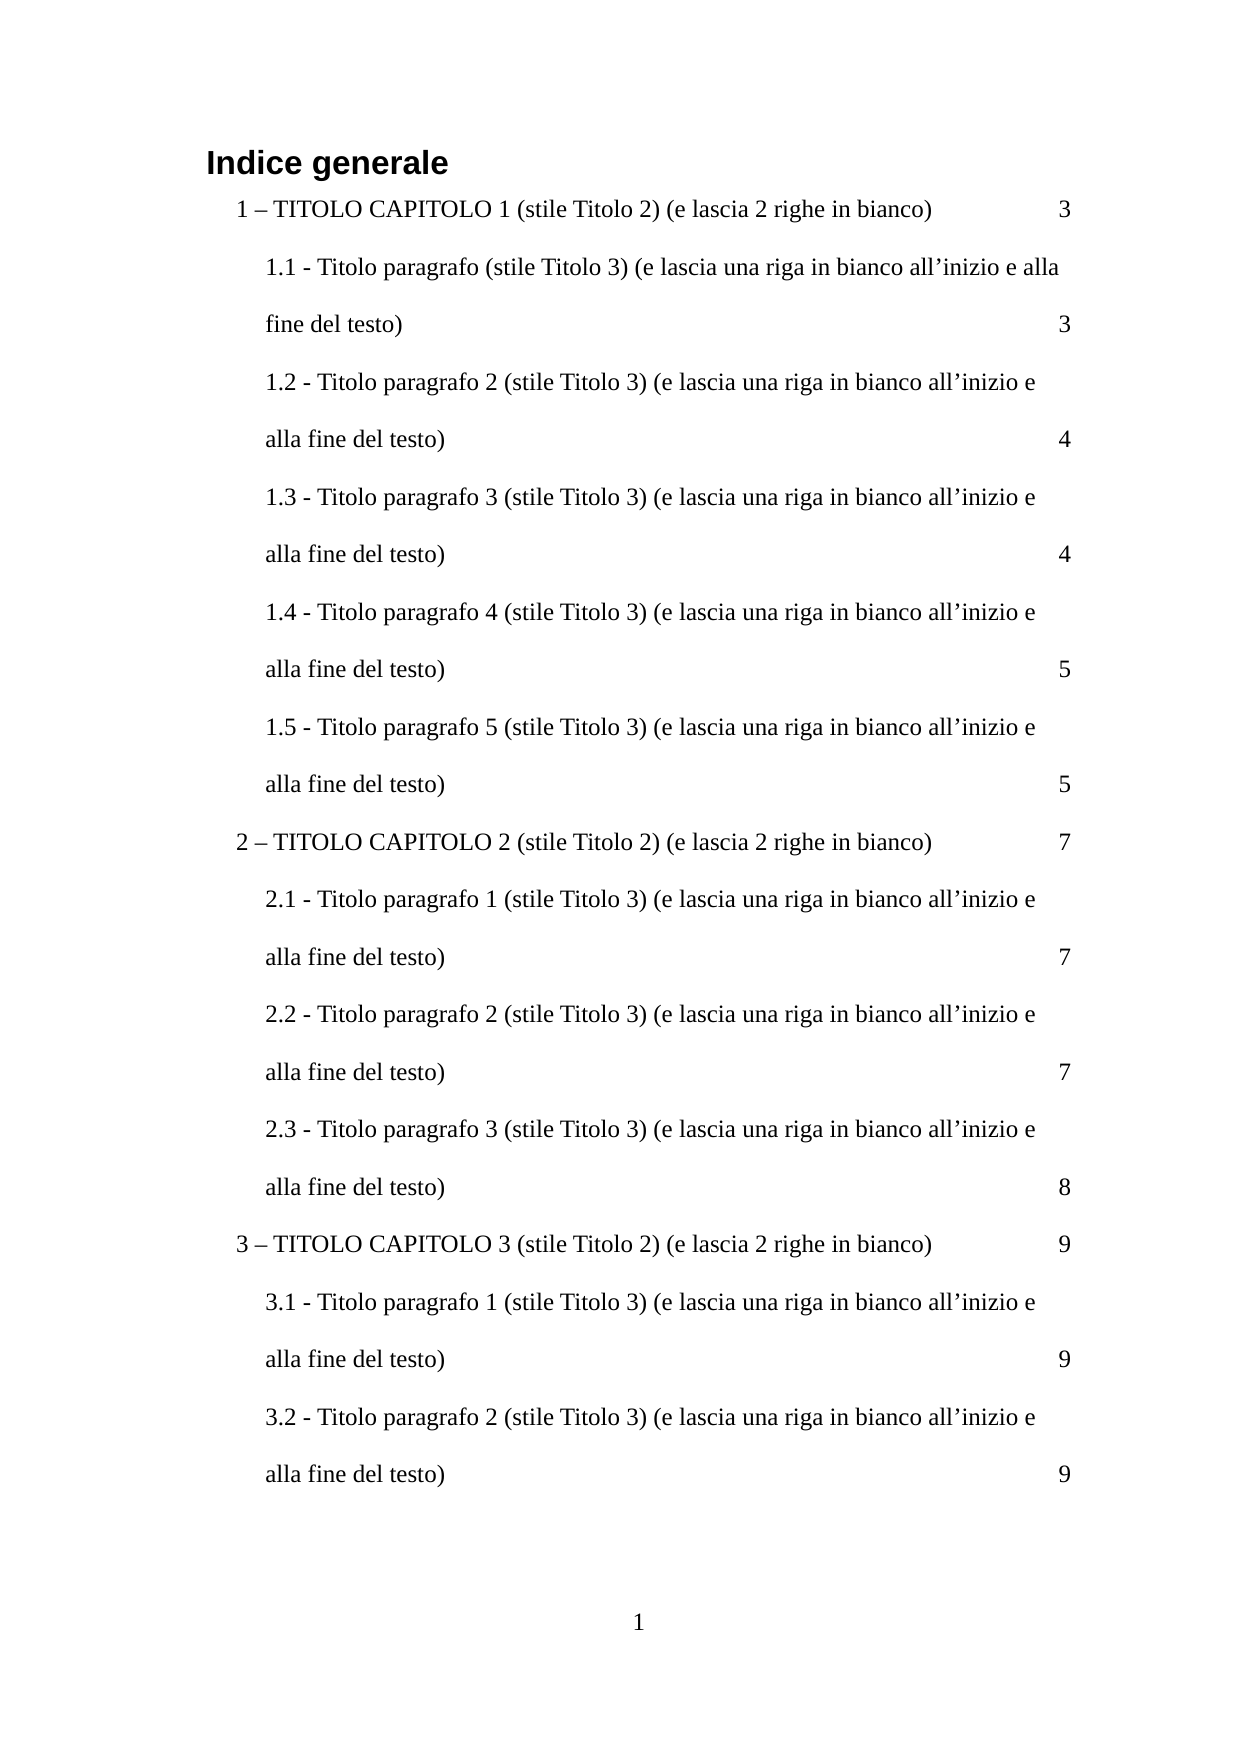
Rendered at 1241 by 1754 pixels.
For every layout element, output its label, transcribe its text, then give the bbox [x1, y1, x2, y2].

subtitle Indice generale [206, 143, 1071, 182]
text 2 – TITOLO CAPITOLO 2 (stile Titolo 2) (e lascia 2 righe in bianco) 7 [236, 827, 1071, 855]
text 3.2 - Titolo paragrafo 2 (stile Titolo 3) (e lascia una riga in bianco all’inizio e alla fine del testo) 9 [265, 1402, 1071, 1488]
text 2.2 - Titolo paragrafo 2 (stile Titolo 3) (e lascia una riga in bianco all’inizio e alla fine del testo) 7 [265, 999, 1071, 1085]
text 1.2 - Titolo paragrafo 2 (stile Titolo 3) (e lascia una riga in bianco all’inizio e alla fine del testo) 4 [265, 367, 1071, 453]
text 1.3 - Titolo paragrafo 3 (stile Titolo 3) (e lascia una riga in bianco all’inizio e alla fine del testo) 4 [265, 482, 1071, 568]
text 2.3 - Titolo paragrafo 3 (stile Titolo 3) (e lascia una riga in bianco all’inizio e alla fine del testo) 8 [265, 1114, 1071, 1200]
text 1.5 - Titolo paragrafo 5 (stile Titolo 3) (e lascia una riga in bianco all’inizio e alla fine del testo) 5 [265, 712, 1071, 798]
text 3.1 - Titolo paragrafo 1 (stile Titolo 3) (e lascia una riga in bianco all’inizio e alla fine del testo) 9 [265, 1287, 1071, 1373]
text 1 – TITOLO CAPITOLO 1 (stile Titolo 2) (e lascia 2 righe in bianco) 3 [236, 194, 1071, 223]
text 2.1 - Titolo paragrafo 1 (stile Titolo 3) (e lascia una riga in bianco all’inizio e alla fine del testo) 7 [265, 884, 1071, 970]
text 3 – TITOLO CAPITOLO 3 (stile Titolo 2) (e lascia 2 righe in bianco) 9 [236, 1229, 1071, 1258]
text 1.1 - Titolo paragrafo (stile Titolo 3) (e lascia una riga in bianco all’inizio e alla fine del testo) 3 [265, 252, 1071, 338]
text 1.4 - Titolo paragrafo 4 (stile Titolo 3) (e lascia una riga in bianco all’inizio e alla fine del testo) 5 [265, 597, 1071, 683]
